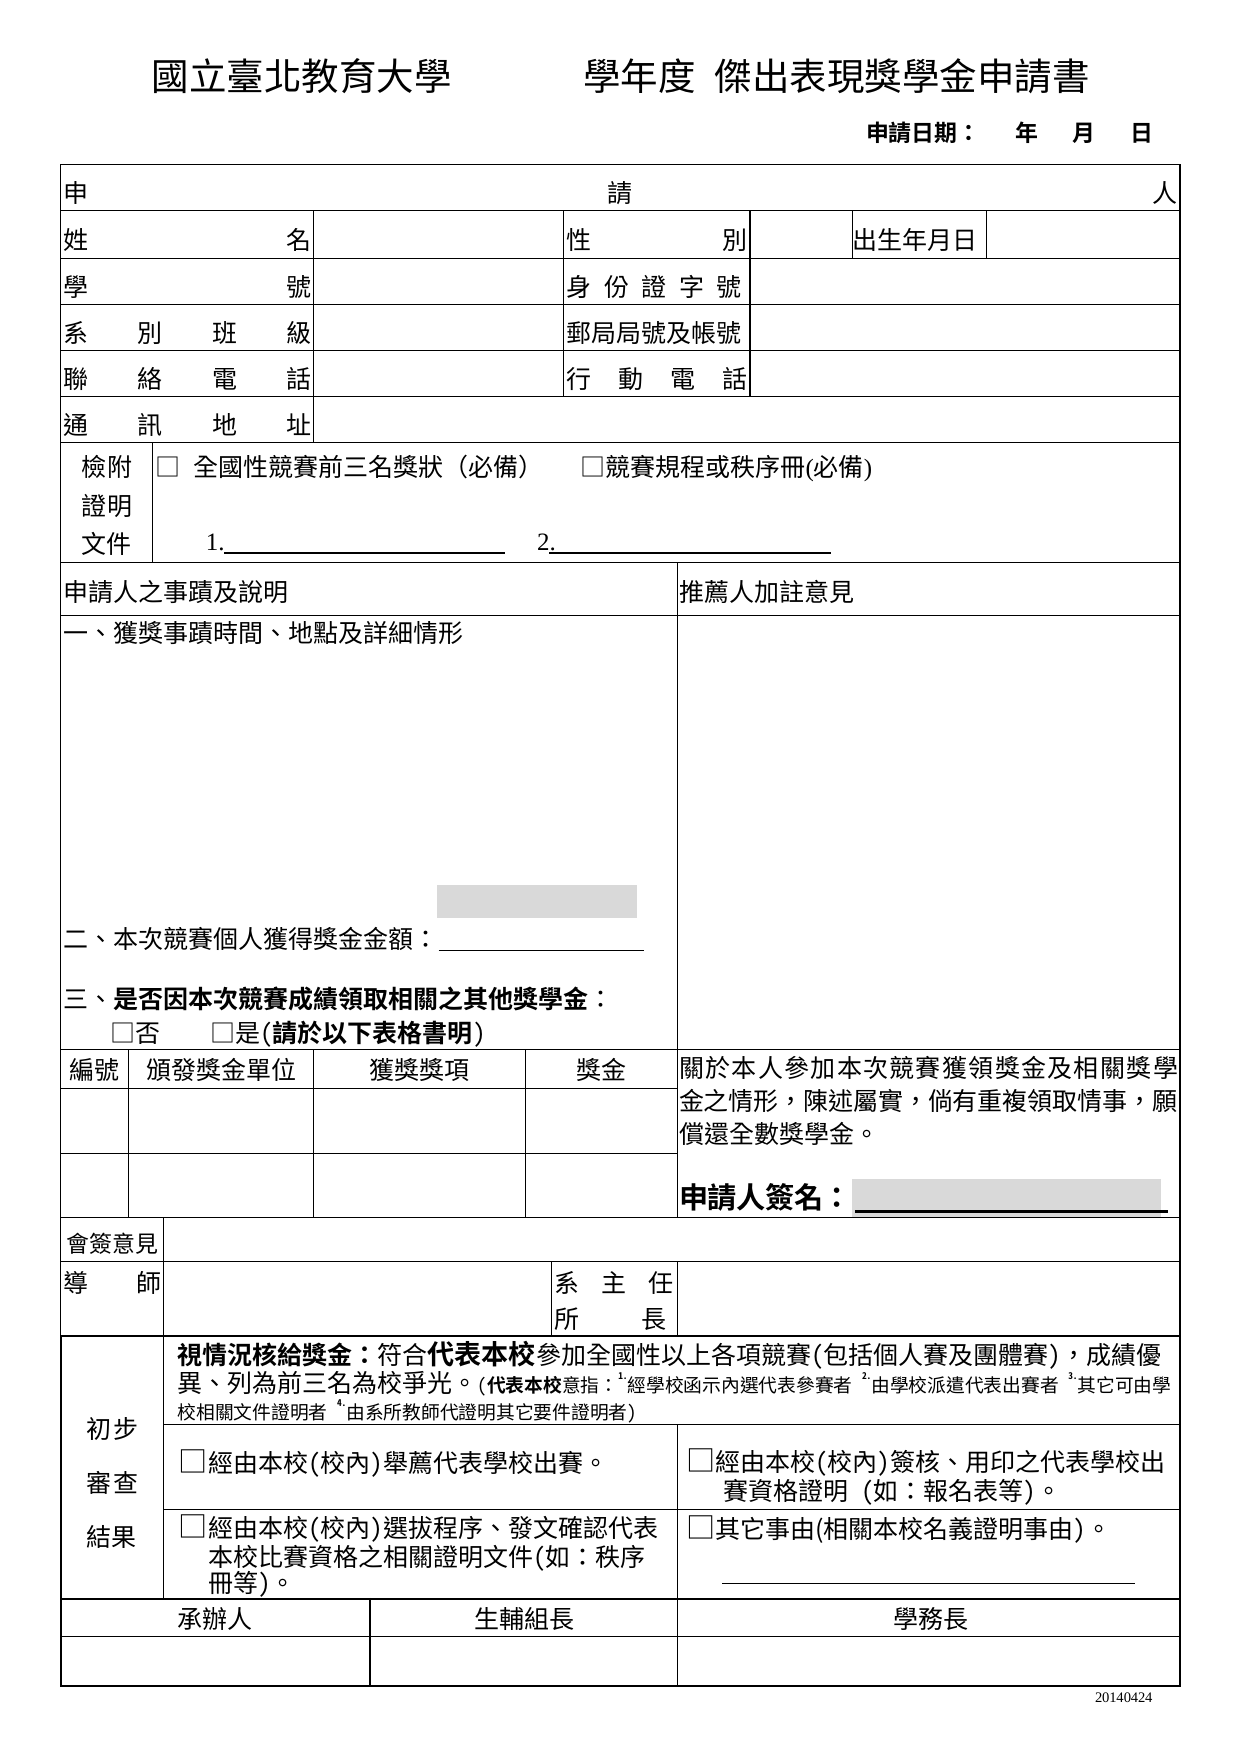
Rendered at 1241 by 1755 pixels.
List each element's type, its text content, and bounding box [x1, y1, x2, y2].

table_cell 頒發獎金單位 [129, 1050, 313, 1088]
table_cell [1161, 1179, 1179, 1217]
table_cell [314, 1089, 525, 1153]
table_cell 獎金 [526, 1050, 677, 1088]
text 申請日期： 年 月 日 [48, 115, 1153, 148]
table_cell [371, 1637, 677, 1685]
table_cell 申請人之事蹟及說明 [61, 563, 677, 615]
table_cell [164, 1262, 551, 1335]
table_cell 學務長 [678, 1600, 1179, 1636]
table_cell 生輔組長 [371, 1600, 677, 1636]
table_cell [678, 1262, 1179, 1335]
table_cell [129, 1089, 313, 1153]
table_cell [852, 1179, 1161, 1217]
table_cell [987, 211, 1179, 258]
table_cell [314, 1154, 525, 1217]
table_cell 關於本人參加本次競賽獲領獎金及相關獎學金之情形，陳述屬實，倘有重複領取情事，願償還全數獎學金。 [678, 1050, 1179, 1179]
table_cell [314, 305, 563, 350]
table_cell [678, 616, 1179, 1049]
table_cell 系 別 班 級 [61, 305, 313, 350]
table_cell [314, 259, 563, 304]
table_cell 一、獲獎事蹟時間、地點及詳細情形 二、本次競賽個人獲得獎金金額： 三、是否因本次競賽成績領取相關之其他獎學金： □否 □是(請於以下表格書明) [61, 616, 677, 1049]
table_cell [62, 1637, 369, 1685]
table_cell 檢附證明文件 [61, 443, 152, 562]
table_cell [678, 1637, 1179, 1685]
table_cell □經由本校(校內)簽核、用印之代表學校出賽資格證明 (如：報名表等)。 [678, 1425, 1179, 1509]
table_cell [751, 259, 1179, 304]
table_cell 編號 [61, 1050, 128, 1088]
table_cell 郵局局號及帳號 [564, 305, 749, 350]
table_cell □經由本校(校內)舉薦代表學校出賽。 [164, 1425, 677, 1509]
table_cell [751, 351, 1179, 396]
table_cell 系 主 任 所 長 [552, 1262, 677, 1335]
table_cell [526, 1089, 677, 1153]
table_cell [61, 1089, 128, 1153]
table_cell 出生年月日 [853, 211, 986, 258]
text 國立臺北教育大學 學年度 傑出表現獎學金申請書 [151, 47, 1191, 101]
table_cell 初步審查結果 [62, 1337, 163, 1598]
table_cell [751, 211, 852, 258]
table_cell 身 份 證 字 號 [564, 259, 749, 304]
table_cell 聯 絡 電 話 [61, 351, 313, 396]
table_cell [314, 351, 563, 396]
table_cell □其它事由(相關本校名義證明事由)。 [678, 1510, 1179, 1598]
table_cell 獲獎獎項 [314, 1050, 525, 1088]
table_cell 行 動 電 話 [564, 351, 749, 396]
table_cell 導 師 [61, 1262, 163, 1335]
table_cell □經由本校(校內)選拔程序、發文確認代表本校比賽資格之相關證明文件(如：秩序 冊等)。 [164, 1510, 677, 1598]
table_cell 學 號 [61, 259, 313, 304]
table_cell [129, 1154, 313, 1217]
table_cell 申請人簽名： [678, 1179, 852, 1217]
text 20140424 [48, 1689, 1152, 1706]
table_cell 視情況核給獎金：符合代表本校參加全國性以上各項競賽(包括個人賽及團體賽)，成績優異、列為前三名為校爭光。(代表本校意指：1.經學校函示內選代表參賽者 2.由學校派遣代表出賽者 3.其它可由學 校相關文件證明者 4.由系所教師代證明其它要件證明者) [164, 1337, 1179, 1424]
table_cell □ 全國性競賽前三名獎狀（必備） □競賽規程或秩序冊(必備) 1. 2. [153, 443, 1179, 562]
table_cell [61, 1154, 128, 1217]
table_cell 姓 名 [61, 211, 313, 258]
table_cell 通 訊 地 址 [61, 397, 313, 442]
table_cell [314, 397, 1179, 442]
table_cell [751, 305, 1179, 350]
table_cell 推薦人加註意見 [678, 563, 1179, 615]
table_cell 承辦人 [62, 1600, 369, 1636]
table_cell [164, 1218, 1179, 1261]
table_cell 性 別 [564, 211, 749, 258]
table_cell [314, 211, 563, 258]
table_cell [526, 1154, 677, 1217]
table_header 申 請 人 [61, 165, 1179, 210]
table_cell 會簽意見 [61, 1218, 163, 1261]
